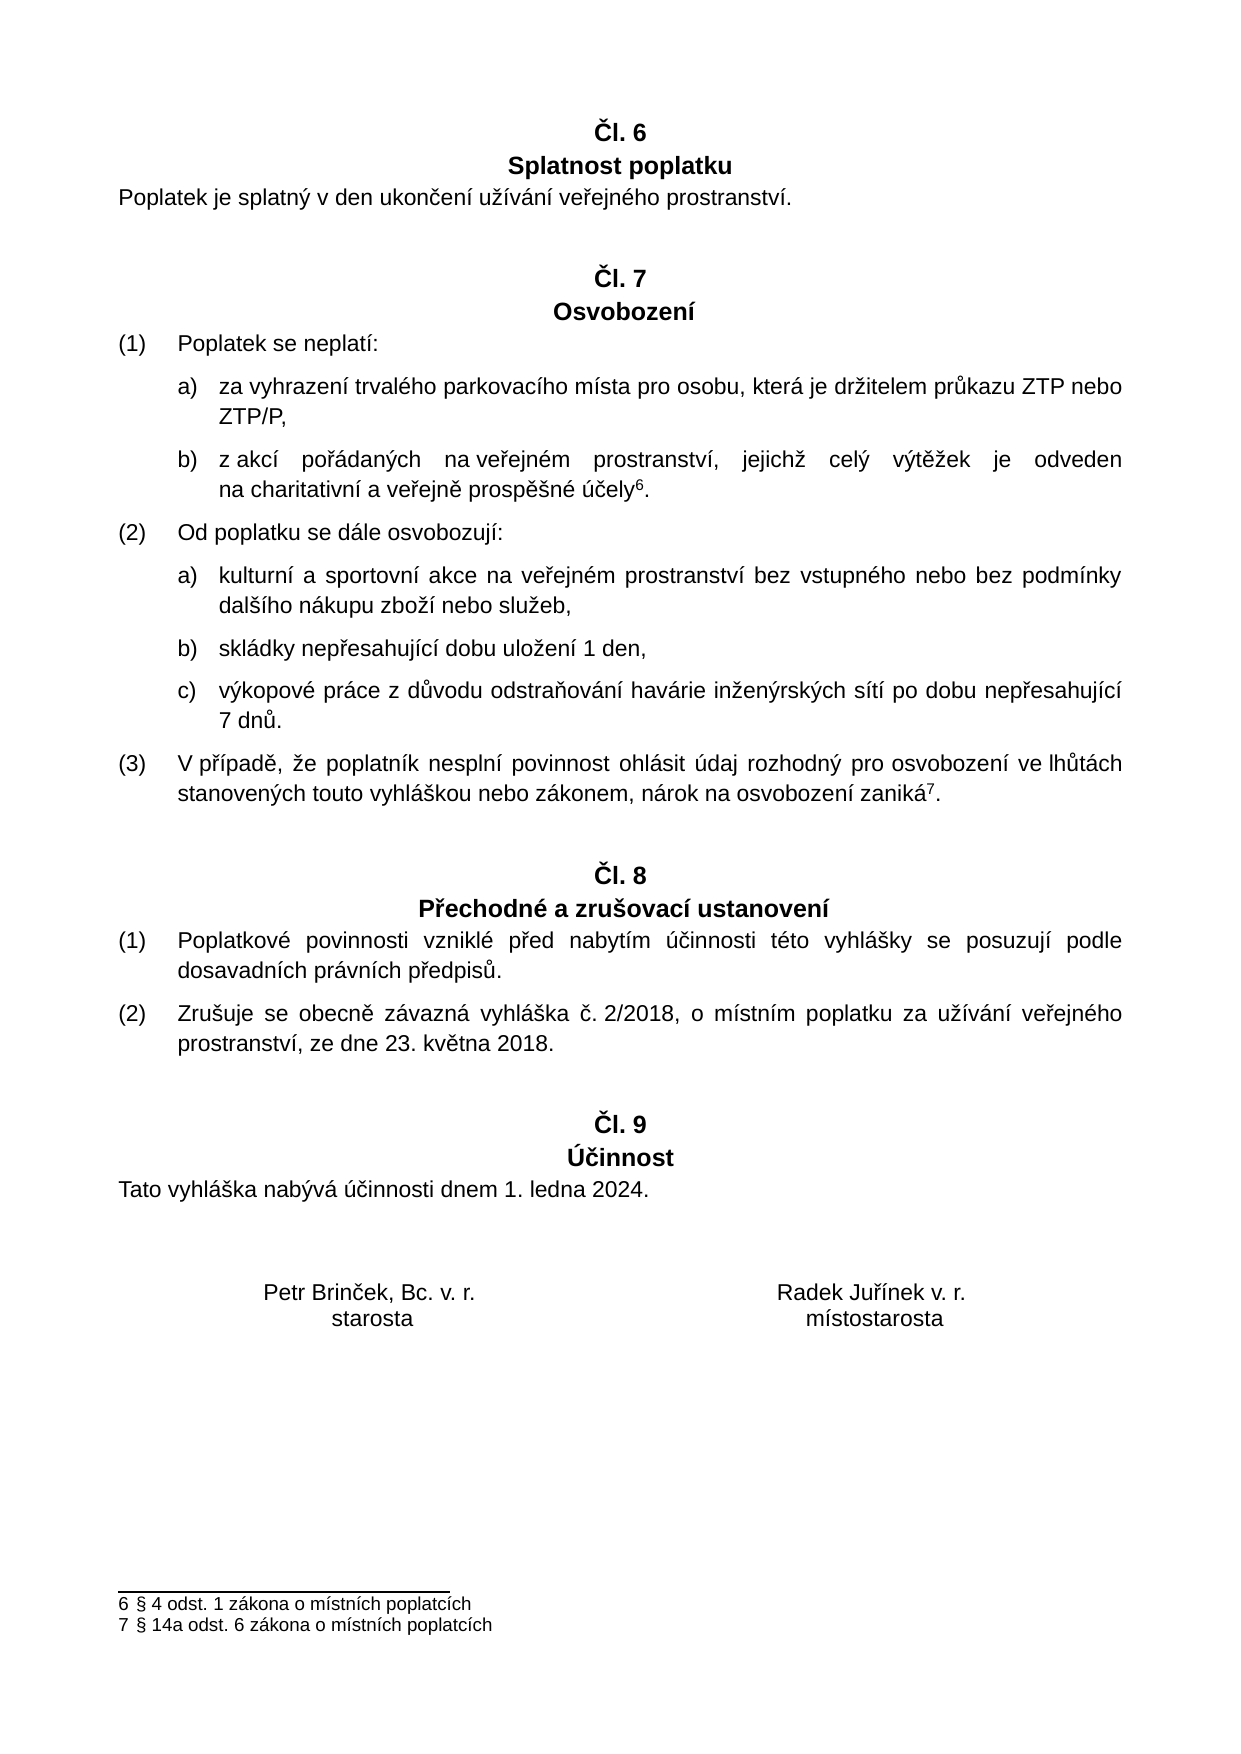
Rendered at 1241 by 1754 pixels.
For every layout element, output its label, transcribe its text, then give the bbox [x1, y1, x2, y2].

list skládky nepřesahující dobu uložení 1 den, [177, 634, 1122, 661]
list V případě, že poplatník nesplní povinnost ohlásit údaj rozhodný pro osvobození ve lhůtách stanovených touto vyhláškou nebo zákonem, nárok na osvobození zaniká. [118, 750, 1122, 807]
table_cell [118, 1337, 620, 1455]
list z akcí pořádaných na veřejném prostranství, jejichž celý výtěžek je odveden na charitativní a veřejně prospěšné účely. [177, 446, 1122, 503]
list § 14a odst. 6 zákona o místních poplatcích [118, 1614, 1122, 1635]
list za vyhrazení trvalého parkovacího místa pro osobu, která je držitelem průkazu ZTP nebo ZTP/P, [177, 373, 1122, 430]
list výkopové práce z důvodu odstraňování havárie inženýrských sítí po dobu nepřesahující 7 dnů. [177, 677, 1122, 734]
list kulturní a sportovní akce na veřejném prostranství bez vstupného nebo bez podmínky dalšího nákupu zboží nebo služeb, [177, 562, 1122, 618]
text Tato vyhláška nabývá účinnosti dnem 1. ledna 2024. [118, 1176, 1122, 1202]
text Poplatek je splatný v den ukončení užívání veřejného prostranství. [118, 184, 1122, 211]
list Zrušuje se obecně závazná vyhláška č. 2/2018, o místním poplatku za užívání veřejného prostranství, ze dne 23. května 2018. [118, 999, 1122, 1056]
subtitle Čl. 6 Splatnost poplatku [118, 118, 1122, 180]
list Od poplatku se dále osvobozují: [118, 519, 1122, 545]
list § 4 odst. 1 zákona o místních poplatcích [118, 1592, 1122, 1614]
table_header Petr Brinček, Bc. v. r. starosta [118, 1219, 620, 1337]
list Poplatek se neplatí: [118, 330, 1122, 357]
table_header Radek Juřínek v. r. místostarosta [620, 1219, 1122, 1337]
subtitle Čl. 7 Osvobození [118, 264, 1122, 326]
table_cell [620, 1337, 1122, 1455]
list Poplatkové povinnosti vzniklé před nabytím účinnosti této vyhlášky se posuzují podle dosavadních právních předpisů. [118, 927, 1122, 983]
subtitle Čl. 9 Účinnost [118, 1110, 1122, 1172]
subtitle Čl. 8 Přechodné a zrušovací ustanovení [118, 861, 1122, 922]
